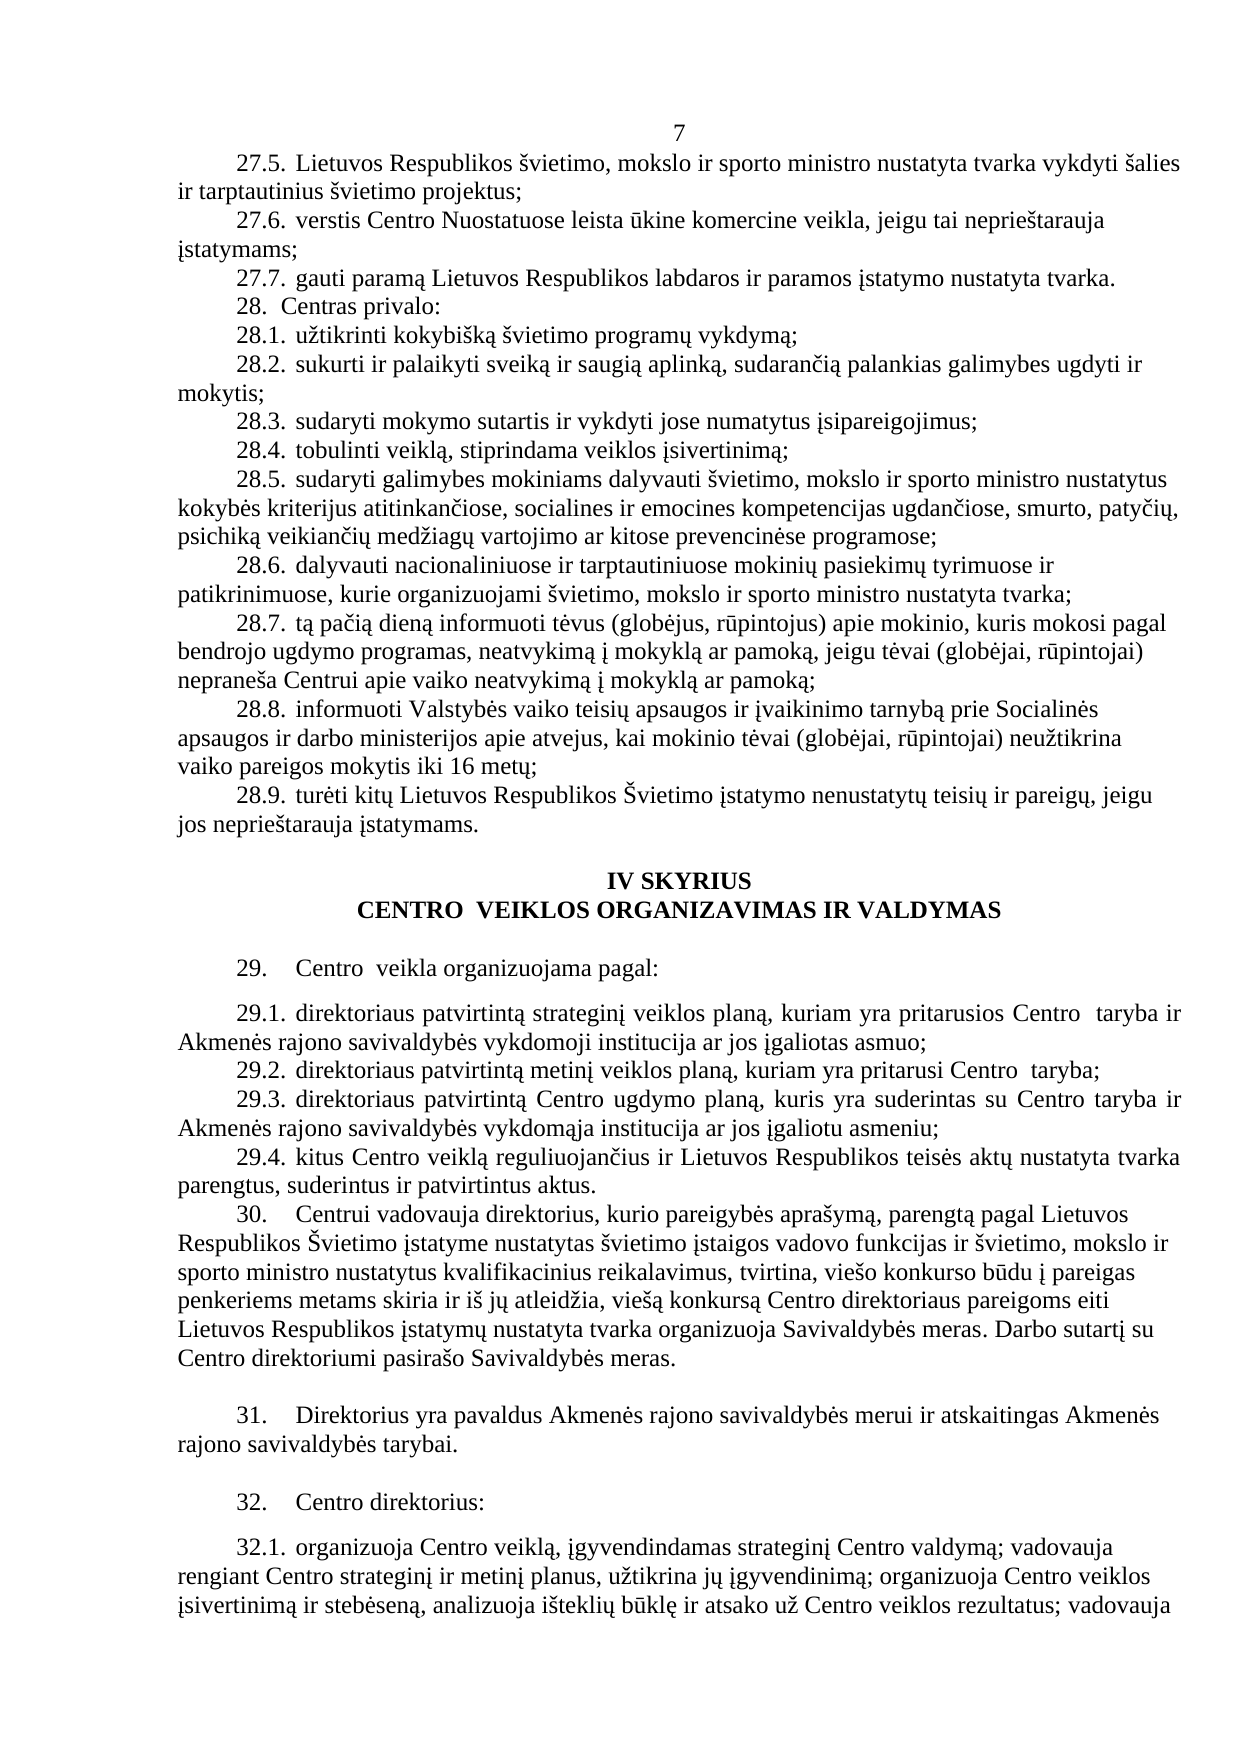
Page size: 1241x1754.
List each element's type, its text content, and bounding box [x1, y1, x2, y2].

text 29. Centro veikla organizuojama pagal: [177, 953, 1181, 981]
text 28.6. dalyvauti nacionaliniuose ir tarptautiniuose mokinių pasiekimų tyrimuose ir patikrinimuose, kurie organizuojami švietimo, mokslo ir sporto ministro nustatyta tvarka; [177, 550, 1181, 608]
text 27.7. gauti paramą Lietuvos Respublikos labdaros ir paramos įstatymo nustatyta tvarka. [177, 263, 1181, 291]
text 32. Centro direktorius: [177, 1487, 1181, 1516]
text 29.2. direktoriaus patvirtintą metinį veiklos planą, kuriam yra pritarusi Centro taryba; [177, 1056, 1181, 1084]
text IV SKYRIUS [177, 866, 1181, 895]
text 28.5. sudaryti galimybes mokiniams dalyvauti švietimo, mokslo ir sporto ministro nustatytus kokybės kriterijus atitinkančiose, socialines ir emocines kompetencijas ugdančiose, smurto, patyčių, psichiką veikiančių medžiagų vartojimo ar kitose prevencinėse programose; [177, 464, 1181, 550]
text 29.4. kitus Centro veiklą reguliuojančius ir Lietuvos Respublikos teisės aktų nustatyta tvarka parengtus, suderintus ir patvirtintus aktus. [177, 1142, 1181, 1199]
text 27.6. verstis Centro Nuostatuose leista ūkine komercine veikla, jeigu tai neprieštarauja įstatymams; [177, 205, 1181, 263]
text 32.1. organizuoja Centro veiklą, įgyvendindamas strateginį Centro valdymą; vadovauja rengiant Centro strateginį ir metinį planus, užtikrina jų įgyvendinimą; organizuoja Centro veiklos įsivertinimą ir stebėseną, analizuoja išteklių būklę ir atsako už Centro veiklos rezultatus; vadovauja [177, 1532, 1181, 1619]
text 28. Centras privalo: [177, 291, 1181, 320]
text 28.1. užtikrinti kokybišką švietimo programų vykdymą; [177, 320, 1181, 349]
text 31. Direktorius yra pavaldus Akmenės rajono savivaldybės merui ir atskaitingas Akmenės rajono savivaldybės tarybai. [177, 1401, 1181, 1458]
text CENTRO VEIKLOS ORGANIZAVIMAS IR VALDYMAS [177, 895, 1181, 924]
text 29.1. direktoriaus patvirtintą strateginį veiklos planą, kuriam yra pritarusios Centro taryba ir Akmenės rajono savivaldybės vykdomoji institucija ar jos įgaliotas asmuo; [177, 998, 1181, 1056]
text 28.4. tobulinti veiklą, stiprindama veiklos įsivertinimą; [177, 435, 1181, 464]
text 28.7. tą pačią dieną informuoti tėvus (globėjus, rūpintojus) apie mokinio, kuris mokosi pagal bendrojo ugdymo programas, neatvykimą į mokyklą ar pamoką, jeigu tėvai (globėjai, rūpintojai) nepraneša Centrui apie vaiko neatvykimą į mokyklą ar pamoką; [177, 608, 1181, 694]
text 27.5. Lietuvos Respublikos švietimo, mokslo ir sporto ministro nustatyta tvarka vykdyti šalies ir tarptautinius švietimo projektus; [177, 148, 1181, 205]
text 28.2. sukurti ir palaikyti sveiką ir saugią aplinką, sudarančią palankias galimybes ugdyti ir mokytis; [177, 349, 1181, 406]
text 28.8. informuoti Valstybės vaiko teisių apsaugos ir įvaikinimo tarnybą prie Socialinės apsaugos ir darbo ministerijos apie atvejus, kai mokinio tėvai (globėjai, rūpintojai) neužtikrina vaiko pareigos mokytis iki 16 metų; [177, 694, 1181, 780]
text 29.3. direktoriaus patvirtintą Centro ugdymo planą, kuris yra suderintas su Centro taryba ir Akmenės rajono savivaldybės vykdomąja institucija ar jos įgaliotu asmeniu; [177, 1084, 1181, 1142]
text 28.3. sudaryti mokymo sutartis ir vykdyti jose numatytus įsipareigojimus; [177, 406, 1181, 435]
text 30. Centrui vadovauja direktorius, kurio pareigybės aprašymą, parengtą pagal Lietuvos Respublikos Švietimo įstatyme nustatytas švietimo įstaigos vadovo funkcijas ir švietimo, mokslo ir sporto ministro nustatytus kvalifikacinius reikalavimus, tvirtina, viešo konkurso būdu į pareigas penkeriems metams skiria ir iš jų atleidžia, viešą konkursą Centro direktoriaus pareigoms eiti Lietuvos Respublikos įstatymų nustatyta tvarka organizuoja Savivaldybės meras. Darbo sutartį su Centro direktoriumi pasirašo Savivaldybės meras. [177, 1199, 1181, 1372]
text 28.9. turėti kitų Lietuvos Respublikos Švietimo įstatymo nenustatytų teisių ir pareigų, jeigu jos neprieštarauja įstatymams. [177, 780, 1181, 838]
